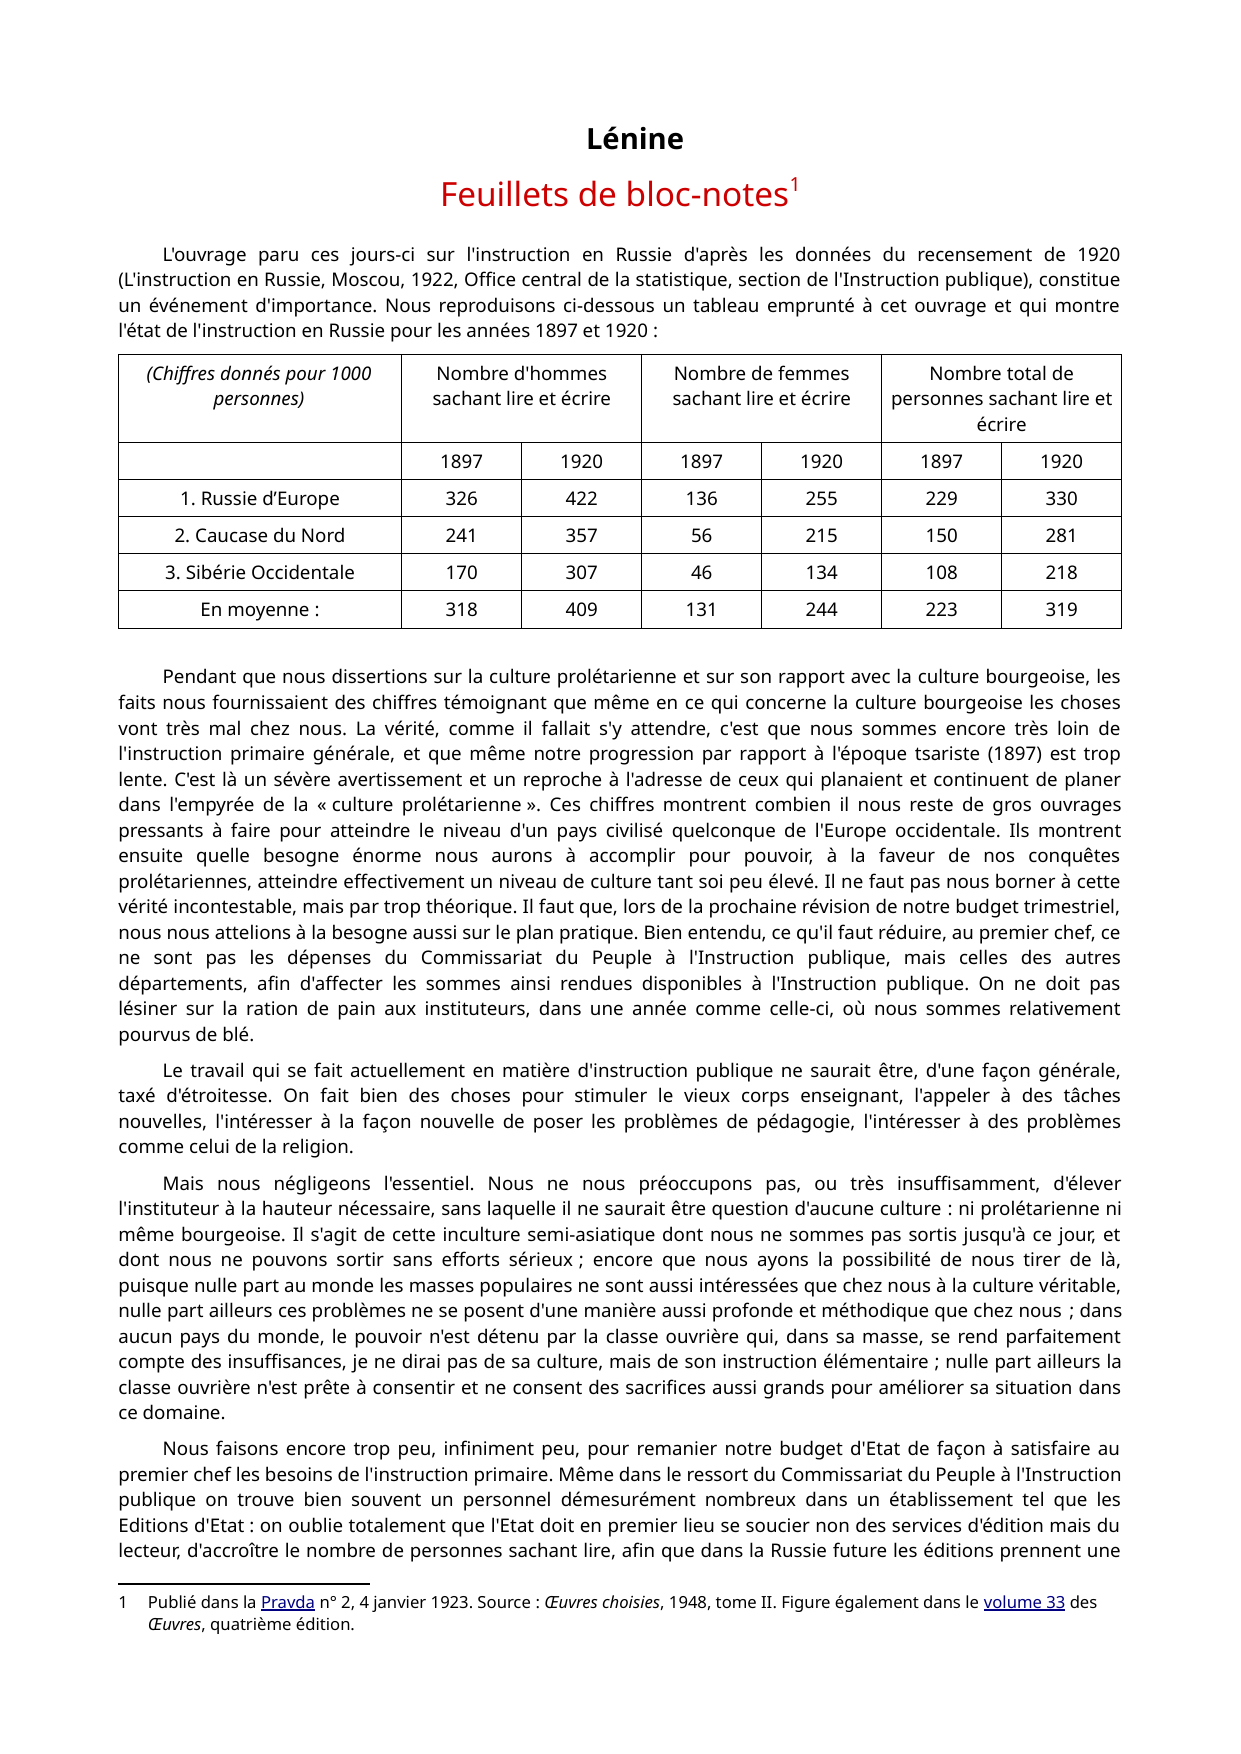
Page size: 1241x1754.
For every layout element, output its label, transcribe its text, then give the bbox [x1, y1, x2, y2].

text Publié dans la Pravda n° 2, 4 janvier 1923. Source : Œuvres choisies, 1948, tome II. Figure également dans le volume 33 des Œuvres, quatrième édition. [118, 1590, 1122, 1636]
text Le travail qui se fait actuellement en matière d'instruction publique ne saurait être, d'une façon générale, taxé d'étroitesse. On fait bien des choses pour stimuler le vieux corps enseignant, l'appeler à des tâches nouvelles, l'intéresser à la façon nouvelle de poser les problèmes de pédagogie, l'intéresser à des problèmes comme celui de la religion. [118, 1057, 1122, 1159]
table_cell 108 [882, 554, 1001, 590]
table_cell 255 [762, 480, 881, 516]
table_cell 229 [882, 480, 1001, 516]
table_cell 319 [1002, 591, 1121, 627]
text Mais nous négligeons l'essentiel. Nous ne nous préoccupons pas, ou très insuffisamment, d'élever l'instituteur à la hauteur nécessaire, sans laquelle il ne saurait être question d'aucune culture : ni prolétarienne ni même bourgeoise. Il s'agit de cette inculture semi-asiatique dont nous ne sommes pas sortis jusqu'à ce jour, et dont nous ne pouvons sortir sans efforts sérieux ; encore que nous ayons la possibilité de nous tirer de là, puisque nulle part au monde les masses populaires ne sont aussi intéressées que chez nous à la culture véritable, nulle part ailleurs ces problèmes ne se posent d'une manière aussi profonde et méthodique que chez nous ; dans aucun pays du monde, le pouvoir n'est détenu par la classe ouvrière qui, dans sa masse, se rend parfaitement compte des insuffisances, je ne dirai pas de sa culture, mais de son instruction élémentaire ; nulle part ailleurs la classe ouvrière n'est prête à consentir et ne consent des sacrifices aussi grands pour améliorer sa situation dans ce domaine. [118, 1170, 1122, 1425]
table_cell 1920 [522, 443, 641, 479]
table_cell 46 [642, 554, 761, 590]
table_cell 3. Sibérie Occidentale [119, 554, 401, 590]
table_cell 326 [402, 480, 521, 516]
table_cell 307 [522, 554, 641, 590]
table_cell 318 [402, 591, 521, 627]
table_cell 218 [1002, 554, 1121, 590]
table_cell 409 [522, 591, 641, 627]
table_cell 422 [522, 480, 641, 516]
table_cell 2. Caucase du Nord [119, 517, 401, 553]
table_cell 1897 [402, 443, 521, 479]
table_cell 357 [522, 517, 641, 553]
table_header Nombre de femmes sachant lire et écrire [642, 355, 881, 442]
table_cell 223 [882, 591, 1001, 627]
table_cell 1920 [762, 443, 881, 479]
table_header Nombre total de personnes sachant lire et écrire [882, 355, 1121, 442]
table_cell 1920 [1002, 443, 1121, 479]
table_cell En moyenne : [119, 591, 401, 627]
table_cell 241 [402, 517, 521, 553]
text Nous faisons encore trop peu, infiniment peu, pour remanier notre budget d'Etat de façon à satisfaire au premier chef les besoins de l'instruction primaire. Même dans le ressort du Commissariat du Peuple à l'Instruction publique on trouve bien souvent un personnel démesurément nombreux dans un établissement tel que les Editions d'Etat : on oublie totalement que l'Etat doit en premier lieu se soucier non des services d'édition mais du lecteur, d'accroître le nombre de personnes sachant lire, afin que dans la Russie future les éditions prennent une [118, 1436, 1122, 1563]
table_cell [119, 443, 401, 479]
table_cell 1897 [882, 443, 1001, 479]
text Lénine [148, 118, 1122, 158]
table_cell 215 [762, 517, 881, 553]
table_cell 1897 [642, 443, 761, 479]
table_cell 136 [642, 480, 761, 516]
table_cell 56 [642, 517, 761, 553]
table_cell 244 [762, 591, 881, 627]
table_cell 330 [1002, 480, 1121, 516]
table_cell 131 [642, 591, 761, 627]
table_cell 1. Russie d’Europe [119, 480, 401, 516]
table_cell 134 [762, 554, 881, 590]
table_cell 281 [1002, 517, 1121, 553]
table_cell 150 [882, 517, 1001, 553]
table_header (Chiffres donnés pour 1000 personnes) [119, 355, 401, 442]
subtitle Feuillets de bloc-notes [118, 170, 1122, 216]
text Pendant que nous dissertions sur la culture prolétarienne et sur son rapport avec la culture bourgeoise, les faits nous fournissaient des chiffres témoignant que même en ce qui concerne la culture bourgeoise les choses vont très mal chez nous. La vérité, comme il fallait s'y attendre, c'est que nous sommes encore très loin de l'instruction primaire générale, et que même notre progression par rapport à l'époque tsariste (1897) est trop lente. C'est là un sévère avertissement et un reproche à l'adresse de ceux qui planaient et continuent de planer dans l'empyrée de la « culture prolétarienne ». Ces chiffres montrent combien il nous reste de gros ouvrages pressants à faire pour atteindre le niveau d'un pays civilisé quelconque de l'Europe occidentale. Ils montrent ensuite quelle besogne énorme nous aurons à accomplir pour pouvoir, à la faveur de nos conquêtes prolétariennes, atteindre effectivement un niveau de culture tant soi peu élevé. Il ne faut pas nous borner à cette vérité incontestable, mais par trop théorique. Il faut que, lors de la prochaine révision de notre budget trimestriel, nous nous attelions à la besogne aussi sur le plan pratique. Bien entendu, ce qu'il faut réduire, au premier chef, ce ne sont pas les dépenses du Commissariat du Peuple à l'Instruction publique, mais celles des autres départements, afin d'affecter les sommes ainsi rendues disponibles à l'Instruction publique. On ne doit pas lésiner sur la ration de pain aux instituteurs, dans une année comme celle-ci, où nous sommes relativement pourvus de blé. [118, 664, 1122, 1047]
text L'ouvrage paru ces jours-ci sur l'instruction en Russie d'après les données du recensement de 1920 (L'instruction en Russie, Moscou, 1922, Office central de la statistique, section de l'Instruction publique), constitue un événement d'importance. Nous reproduisons ci-dessous un tableau emprunté à cet ouvrage et qui montre l'état de l'instruction en Russie pour les années 1897 et 1920 : [118, 241, 1122, 343]
table_header Nombre d'hommes sachant lire et écrire [402, 355, 641, 442]
table_cell 170 [402, 554, 521, 590]
